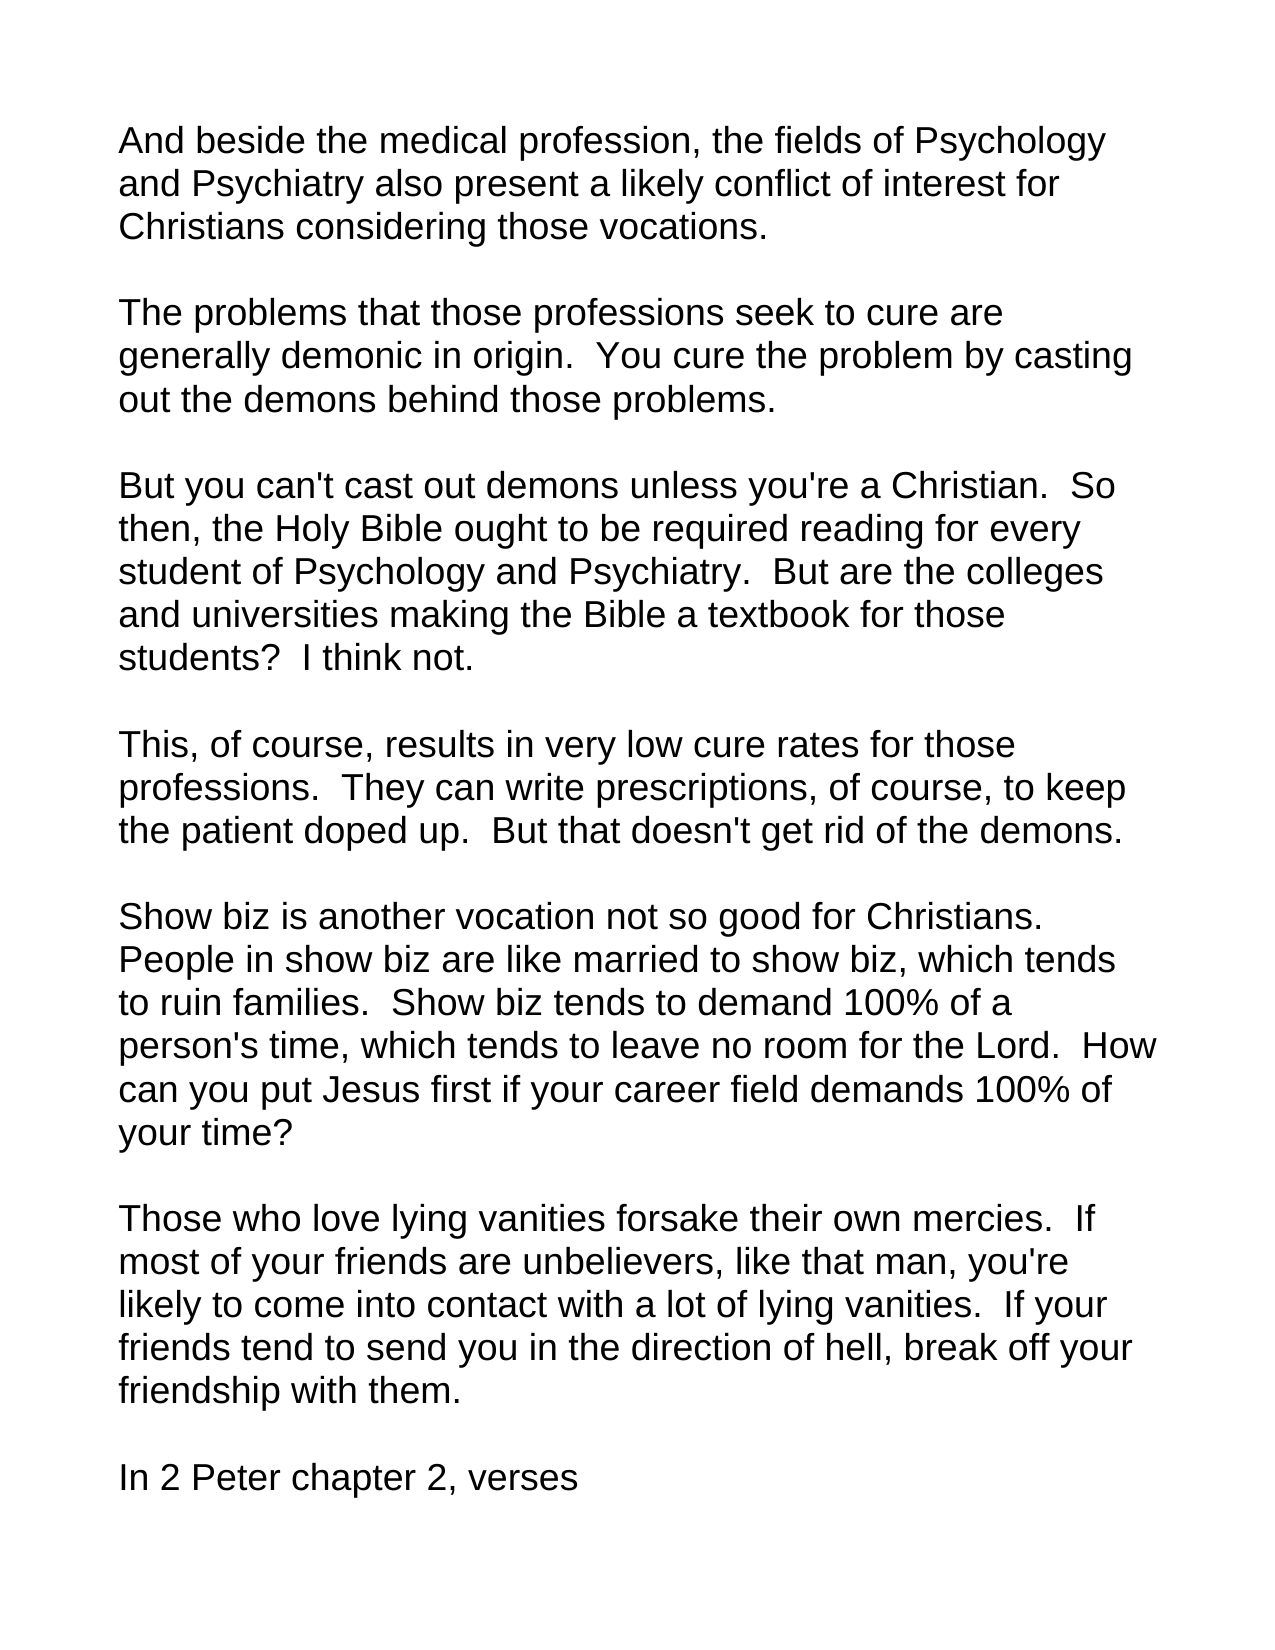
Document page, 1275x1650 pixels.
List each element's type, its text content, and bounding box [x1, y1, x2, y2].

text In 2 Peter chapter 2, verses [118, 1455, 1157, 1498]
text And beside the medical profession, the fields of Psychology and Psychiatry also present a likely conflict of interest for Christians considering those vocations. [118, 118, 1157, 247]
text Those who love lying vanities forsake their own mercies. If most of your friends are unbelievers, like that man, you're likely to come into contact with a lot of lying vanities. If your friends tend to send you in the direction of hell, break off your friendship with them. [118, 1196, 1157, 1412]
text Show biz is another vocation not so good for Christians. People in show biz are like married to show biz, which tends to ruin families. Show biz tends to demand 100% of a person's time, which tends to leave no room for the Lord. How can you put Jesus first if your career field demands 100% of your time? [118, 894, 1157, 1153]
text This, of course, results in very low cure rates for those professions. They can write prescriptions, of course, to keep the patient doped up. But that doesn't get rid of the demons. [118, 722, 1157, 851]
text The problems that those professions seek to cure are generally demonic in origin. You cure the problem by casting out the demons behind those problems. [118, 291, 1157, 420]
text But you can't cast out demons unless you're a Christian. So then, the Holy Bible ought to be required reading for every student of Psychology and Psychiatry. But are the colleges and universities making the Bible a textbook for those students? I think not. [118, 463, 1157, 679]
